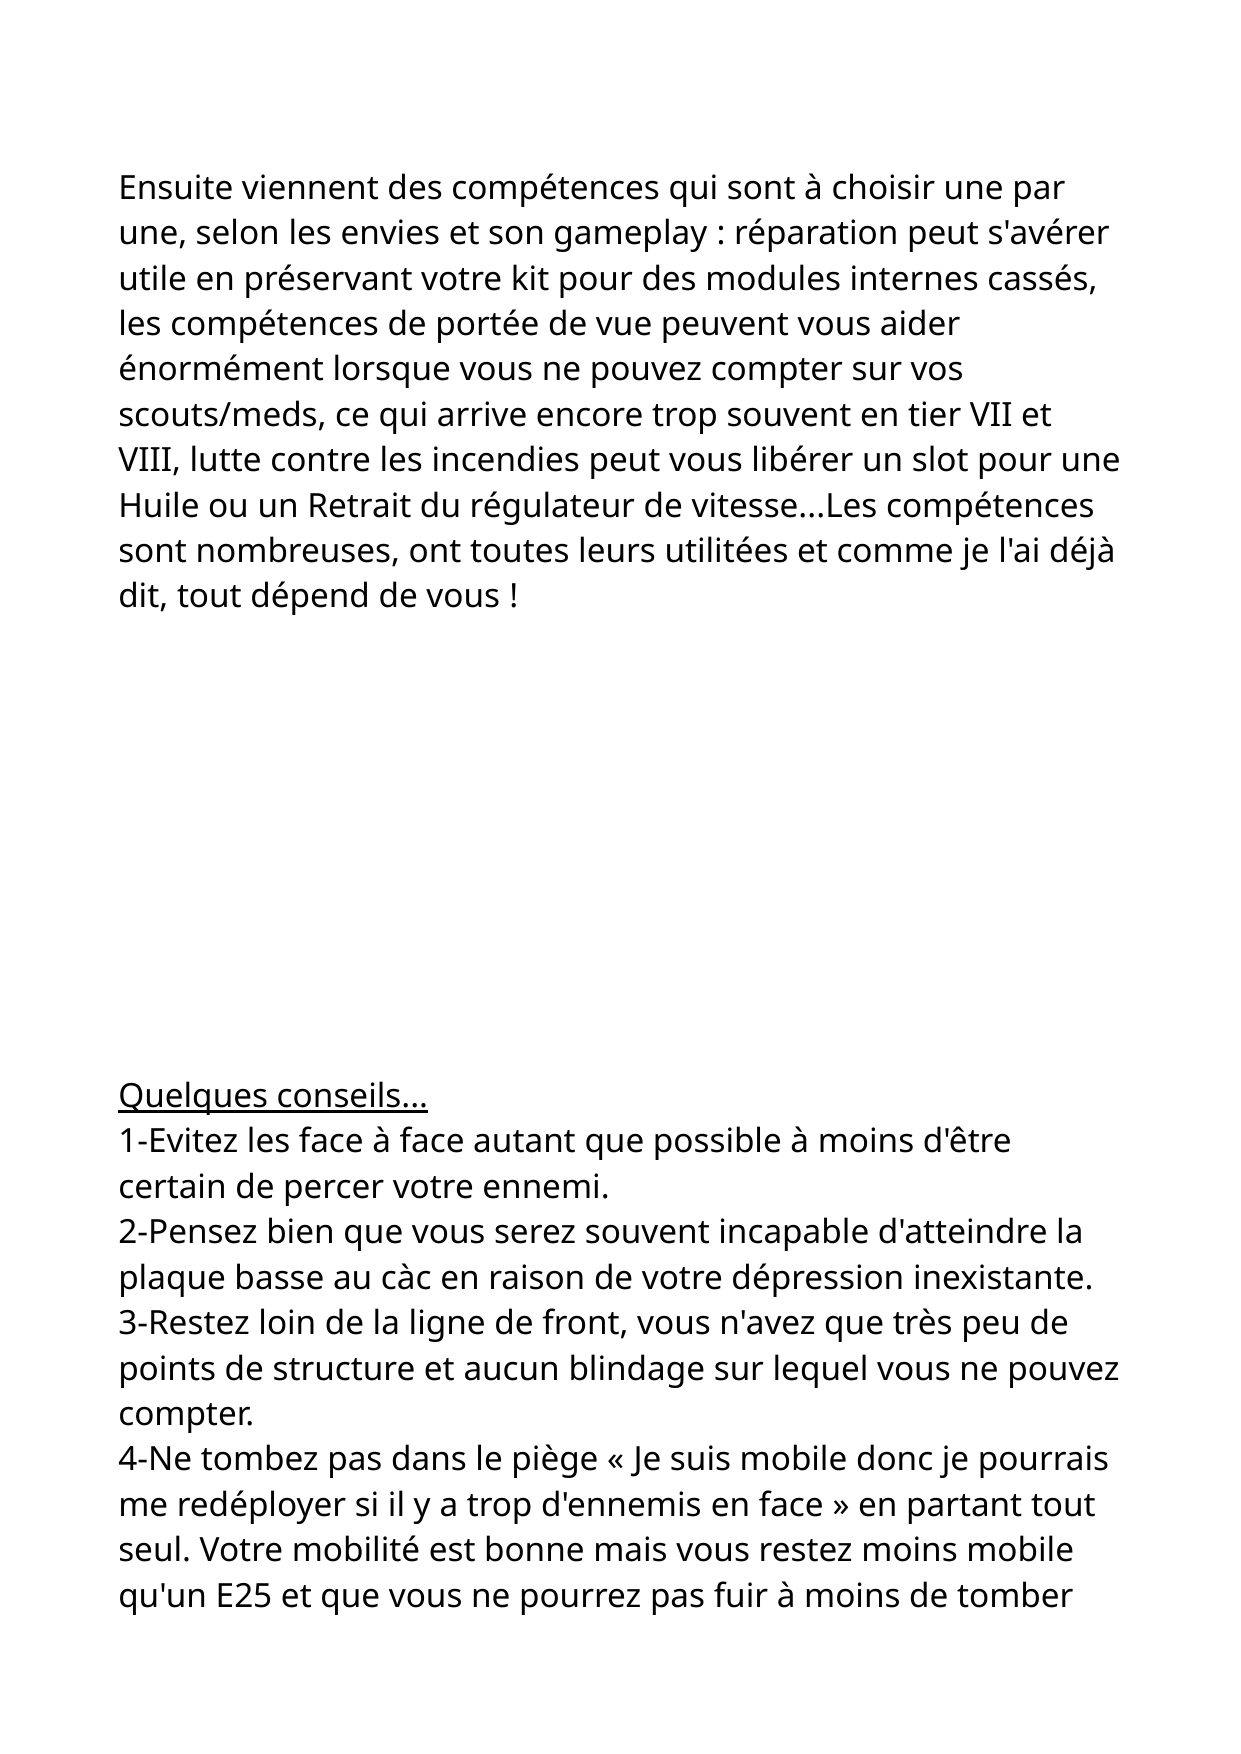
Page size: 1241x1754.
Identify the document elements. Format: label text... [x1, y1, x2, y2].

text 3-Restez loin de la ligne de front, vous n'avez que très peu de points de structure et aucun blindage sur lequel vous ne pouvez compter. [118, 1299, 1122, 1435]
text Ensuite viennent des compétences qui sont à choisir une par une, selon les envies et son gameplay : réparation peut s'avérer utile en préservant votre kit pour des modules internes cassés, les compétences de portée de vue peuvent vous aider énormément lorsque vous ne pouvez compter sur vos scouts/meds, ce qui arrive encore trop souvent en tier VII et VIII, lutte contre les incendies peut vous libérer un slot pour une Huile ou un Retrait du régulateur de vitesse...Les compétences sont nombreuses, ont toutes leurs utilitées et comme je l'ai déjà dit, tout dépend de vous ! [118, 163, 1122, 618]
text 1-Evitez les face à face autant que possible à moins d'être certain de percer votre ennemi. [118, 1117, 1122, 1208]
text 4-Ne tombez pas dans le piège « Je suis mobile donc je pourrais me redéployer si il y a trop d'ennemis en face » en partant tout seul. Votre mobilité est bonne mais vous restez moins mobile qu'un E25 et que vous ne pourrez pas fuir à moins de tomber [118, 1435, 1122, 1617]
text Quelques conseils... [118, 1072, 1122, 1117]
text 2-Pensez bien que vous serez souvent incapable d'atteindre la plaque basse au càc en raison de votre dépression inexistante. [118, 1208, 1122, 1299]
